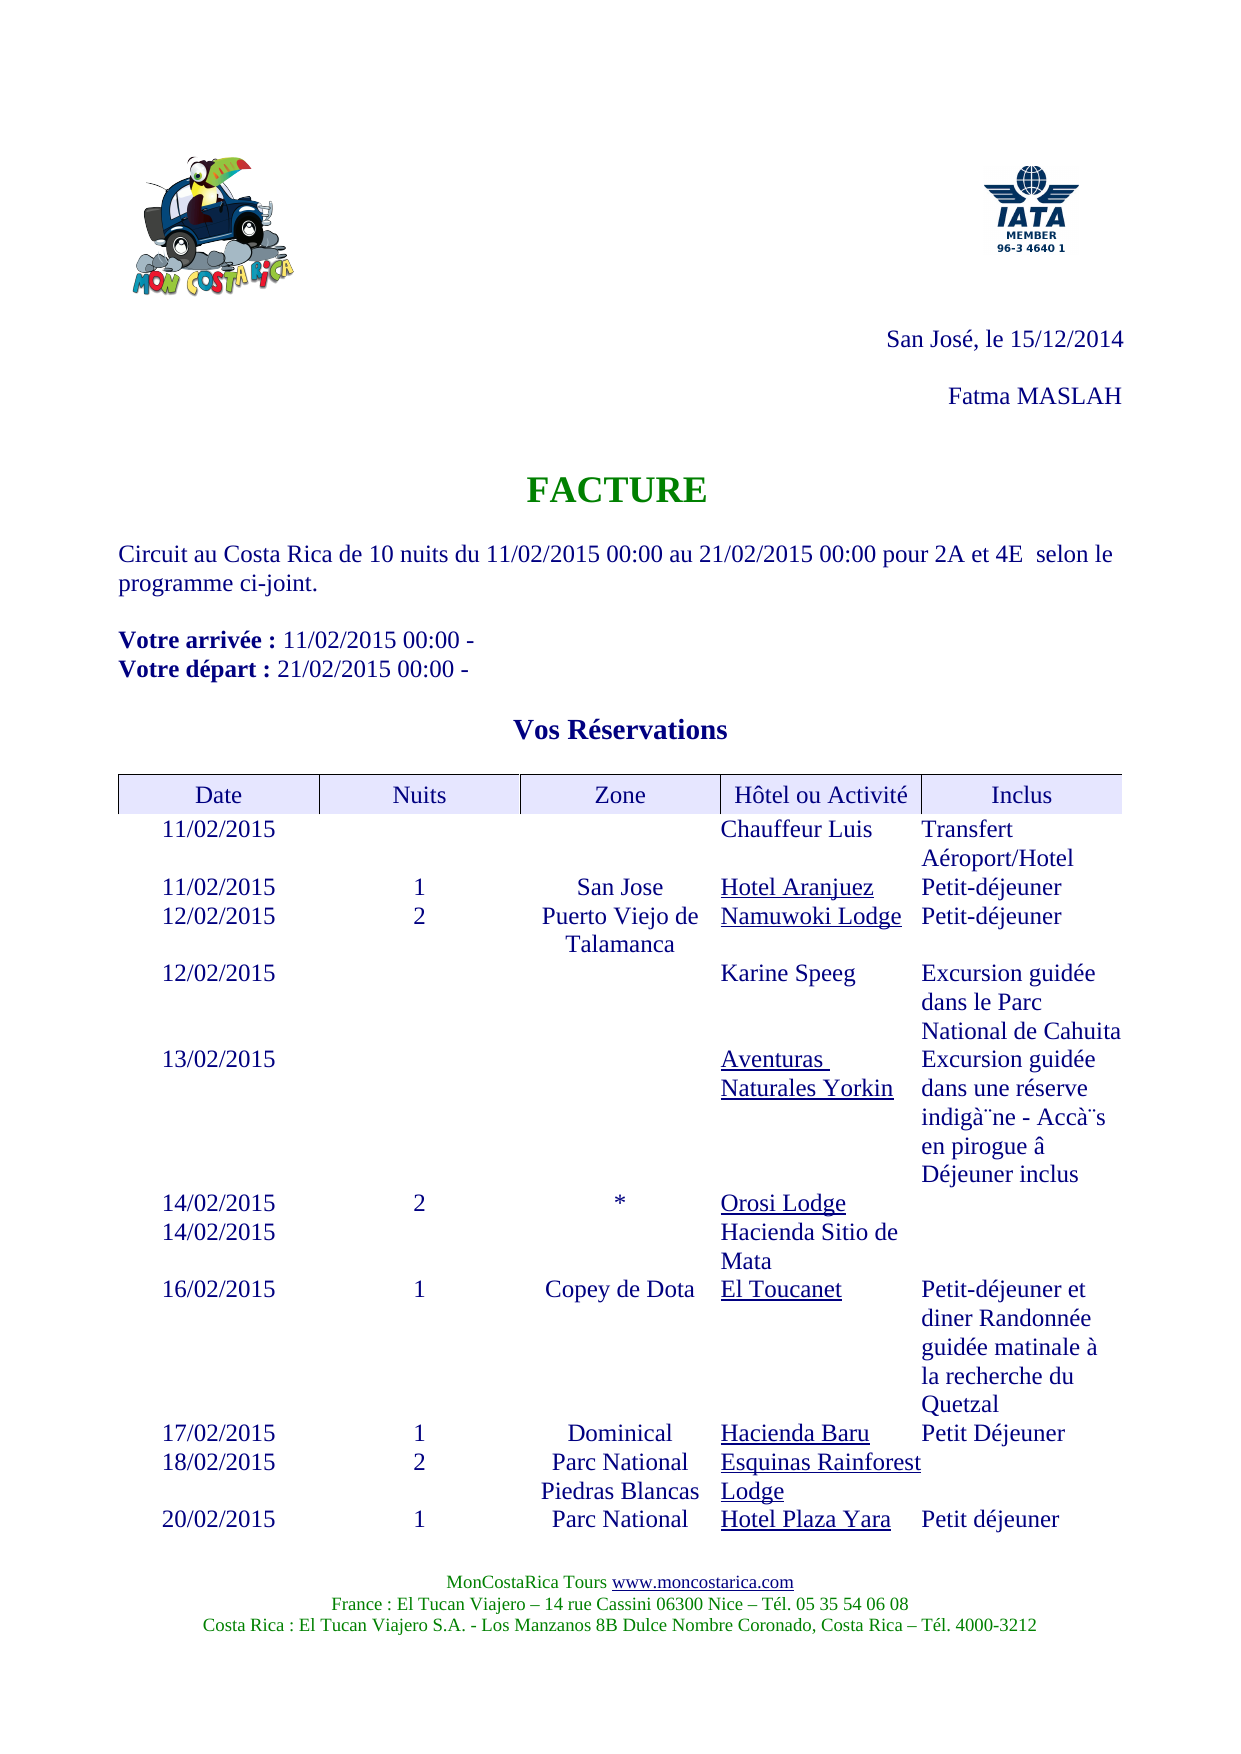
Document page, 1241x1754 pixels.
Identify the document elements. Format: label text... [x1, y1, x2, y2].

table_header Zone [521, 775, 720, 814]
text Vos Réservations [118, 712, 1122, 745]
table_cell Petit déjeuner [921, 1505, 1122, 1533]
table_cell Copey de Dota [520, 1275, 720, 1418]
table_cell 12/02/2015 [118, 901, 319, 958]
text Fatma MASLAH [118, 381, 1122, 410]
table_cell Hotel Plaza Yara [720, 1505, 921, 1533]
table_cell Namuwoki Lodge [720, 901, 921, 958]
text San José, le 15/12/2014 [118, 324, 1123, 352]
table_cell Esquinas Rainforest [720, 1447, 921, 1472]
table_cell 1 [319, 872, 519, 901]
table_header Nuits [320, 775, 519, 814]
table_header Date [119, 775, 319, 814]
table_cell 14/02/2015 [118, 1217, 319, 1274]
table_cell 2 [319, 1447, 519, 1504]
text FACTURE [118, 467, 1122, 511]
table_cell 1 [319, 1505, 519, 1533]
table_cell * [520, 1188, 720, 1217]
table_cell Petit-déjeuner [921, 901, 1122, 958]
table_cell Hacienda Baru [720, 1418, 921, 1447]
table_cell Excursion guidée dans le Parc National de Cahuita [921, 958, 1122, 1044]
table_cell 1 [319, 1418, 519, 1447]
table_cell Parc National [520, 1505, 720, 1533]
table_cell 16/02/2015 [118, 1275, 319, 1418]
table_header [620, 255, 1122, 324]
table_cell [319, 1217, 519, 1274]
table_header Hôtel ou Activité [721, 775, 921, 814]
picture [983, 166, 1080, 255]
table_cell Hacienda Sitio de Mata [720, 1217, 921, 1274]
table_cell 17/02/2015 [118, 1418, 319, 1447]
table_header [620, 118, 1122, 254]
table_cell 13/02/2015 [118, 1045, 319, 1188]
table_cell 18/02/2015 [118, 1447, 319, 1504]
table_cell Dominical [520, 1418, 720, 1447]
table_cell [921, 1447, 1122, 1504]
table_cell Petit-déjeuner et diner Randonnée guidée matinale à la recherche du Quetzal [921, 1275, 1122, 1418]
table_cell [319, 958, 519, 1044]
table_cell [921, 1188, 1122, 1217]
table_header [118, 118, 620, 129]
table_cell Petit Déjeuner [921, 1418, 1122, 1447]
table_header Inclus [922, 775, 1122, 814]
table_cell [319, 815, 519, 872]
table_cell [520, 1217, 720, 1274]
table_cell 20/02/2015 [118, 1505, 319, 1533]
table_cell Lodge [720, 1473, 921, 1504]
table_cell [520, 958, 720, 1044]
table_cell Excursion guidée dans une réserve indigà¨ne - Accà¨s en pirogue â Déjeuner inclus [921, 1045, 1122, 1188]
text Votre départ : 21/02/2015 00:00 - [118, 654, 1122, 683]
table_cell 11/02/2015 [118, 872, 319, 901]
table_cell 1 [319, 1275, 519, 1418]
table_cell Petit-déjeuner [921, 872, 1122, 901]
text Votre arrivée : 11/02/2015 00:00 - [118, 626, 1122, 654]
table_cell [921, 1217, 1122, 1274]
table_cell [520, 815, 720, 872]
table_cell 2 [319, 901, 519, 958]
table_cell Chauffeur Luis [720, 815, 921, 872]
table_header [118, 130, 620, 324]
table_cell Karine Speeg [720, 958, 921, 1044]
table_cell [319, 1045, 519, 1188]
table_cell 12/02/2015 [118, 958, 319, 1044]
table_cell Hotel Aranjuez [720, 872, 921, 901]
table_cell Puerto Viejo de Talamanca [520, 901, 720, 958]
table_cell Transfert Aéroport/Hotel [921, 815, 1122, 872]
table_cell El Toucanet [720, 1275, 921, 1418]
table_cell [520, 1045, 720, 1188]
table_cell 14/02/2015 [118, 1188, 319, 1217]
table_cell San Jose [520, 872, 720, 901]
text Circuit au Costa Rica de 10 nuits du 11/02/2015 00:00 au 21/02/2015 00:00 pour 2A et 4E selon le programme ci-joint. [118, 539, 1122, 597]
table_cell 11/02/2015 [118, 815, 319, 872]
table_cell Parc National Piedras Blancas [520, 1447, 720, 1504]
table_cell Aventuras Naturales Yorkin [720, 1045, 921, 1188]
table_cell Orosi Lodge [720, 1188, 921, 1217]
picture [120, 129, 306, 307]
table_cell 2 [319, 1188, 519, 1217]
